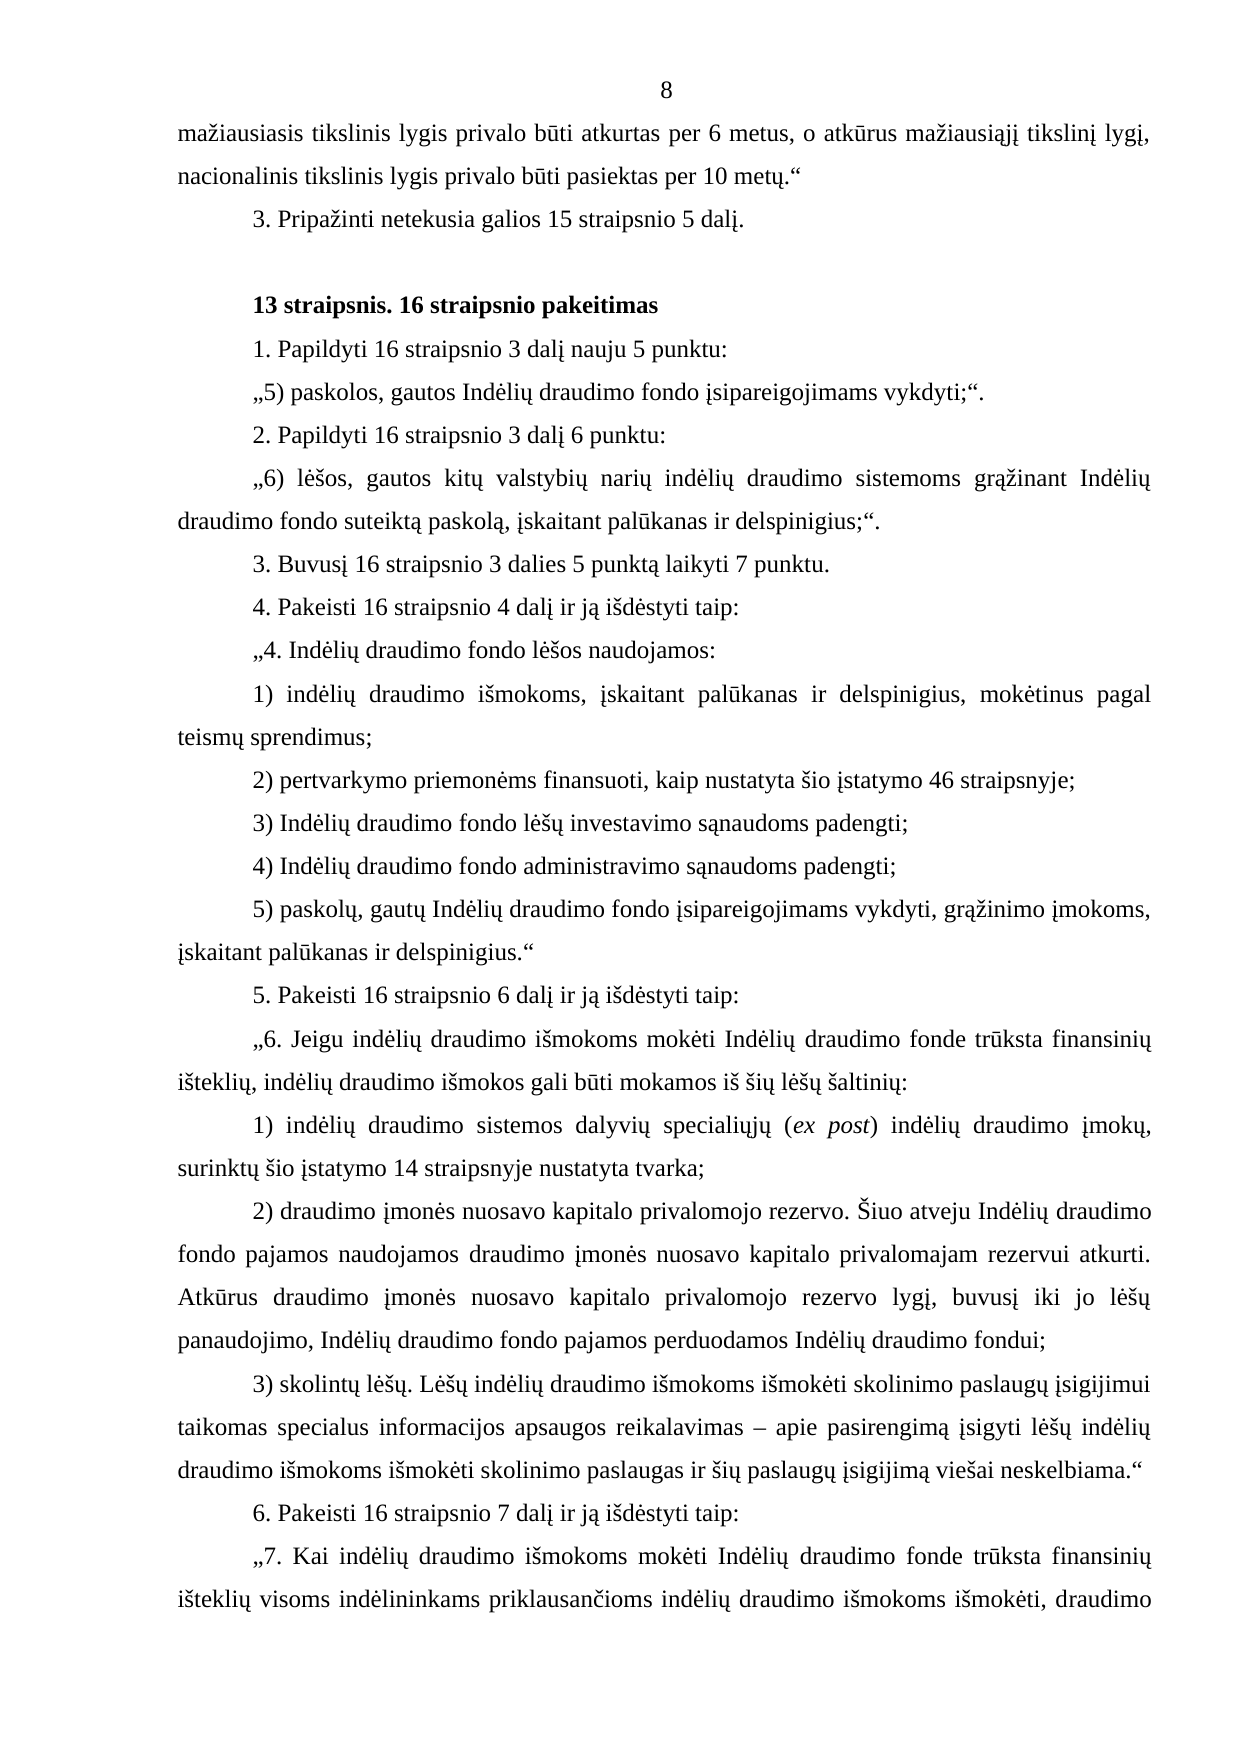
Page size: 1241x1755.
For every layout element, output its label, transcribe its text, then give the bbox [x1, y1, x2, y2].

text „7. Kai indėlių draudimo išmokoms mokėti Indėlių draudimo fonde trūksta finansinių išteklių visoms indėlininkams priklausančioms indėlių draudimo išmokoms išmokėti, draudimo [177, 1541, 1152, 1613]
text „4. Indėlių draudimo fondo lėšos naudojamos: [177, 636, 1152, 664]
text 5) paskolų, gautų Indėlių draudimo fondo įsipareigojimams vykdyti, grąžinimo įmokoms, įskaitant palūkanas ir delspinigius.“ [177, 894, 1152, 966]
text 3. Buvusį 16 straipsnio 3 dalies 5 punktą laikyti 7 punktu. [177, 549, 1152, 578]
text 4) Indėlių draudimo fondo administravimo sąnaudoms padengti; [177, 851, 1152, 880]
text 3. Pripažinti netekusia galios 15 straipsnio 5 dalį. [177, 204, 1152, 233]
text 3) skolintų lėšų. Lėšų indėlių draudimo išmokoms išmokėti skolinimo paslaugų įsigijimui taikomas specialus informacijos apsaugos reikalavimas – apie pasirengimą įsigyti lėšų indėlių draudimo išmokoms išmokėti skolinimo paslaugas ir šių paslaugų įsigijimą viešai neskelbiama.“ [177, 1369, 1152, 1484]
text 5. Pakeisti 16 straipsnio 6 dalį ir ją išdėstyti taip: [177, 981, 1152, 1009]
text 1. Papildyti 16 straipsnio 3 dalį nauju 5 punktu: [177, 334, 1152, 362]
text 4. Pakeisti 16 straipsnio 4 dalį ir ją išdėstyti taip: [177, 592, 1152, 621]
text 13 straipsnis. 16 straipsnio pakeitimas [177, 291, 1152, 319]
text „6) lėšos, gautos kitų valstybių narių indėlių draudimo sistemoms grąžinant Indėlių draudimo fondo suteiktą paskolą, įskaitant palūkanas ir delspinigius;“. [177, 463, 1152, 535]
text 2. Papildyti 16 straipsnio 3 dalį 6 punktu: [177, 420, 1152, 449]
text „6. Jeigu indėlių draudimo išmokoms mokėti Indėlių draudimo fonde trūksta finansinių išteklių, indėlių draudimo išmokos gali būti mokamos iš šių lėšų šaltinių: [177, 1024, 1152, 1096]
text 3) Indėlių draudimo fondo lėšų investavimo sąnaudoms padengti; [177, 808, 1152, 837]
text 2) pertvarkymo priemonėms finansuoti, kaip nustatyta šio įstatymo 46 straipsnyje; [177, 765, 1152, 794]
text 1) indėlių draudimo sistemos dalyvių specialiųjų (ex post) indėlių draudimo įmokų, surinktų šio įstatymo 14 straipsnyje nustatyta tvarka; [177, 1110, 1152, 1182]
text 1) indėlių draudimo išmokoms, įskaitant palūkanas ir delspinigius, mokėtinus pagal teismų sprendimus; [177, 679, 1152, 751]
text mažiausiasis tikslinis lygis privalo būti atkurtas per 6 metus, o atkūrus mažiausiąjį tikslinį lygį, nacionalinis tikslinis lygis privalo būti pasiektas per 10 metų.“ [177, 118, 1152, 190]
text 6. Pakeisti 16 straipsnio 7 dalį ir ją išdėstyti taip: [177, 1498, 1152, 1527]
text 2) draudimo įmonės nuosavo kapitalo privalomojo rezervo. Šiuo atveju Indėlių draudimo fondo pajamos naudojamos draudimo įmonės nuosavo kapitalo privalomajam rezervui atkurti. Atkūrus draudimo įmonės nuosavo kapitalo privalomojo rezervo lygį, buvusį iki jo lėšų panaudojimo, Indėlių draudimo fondo pajamos perduodamos Indėlių draudimo fondui; [177, 1196, 1152, 1354]
text „5) paskolos, gautos Indėlių draudimo fondo įsipareigojimams vykdyti;“. [177, 377, 1152, 406]
